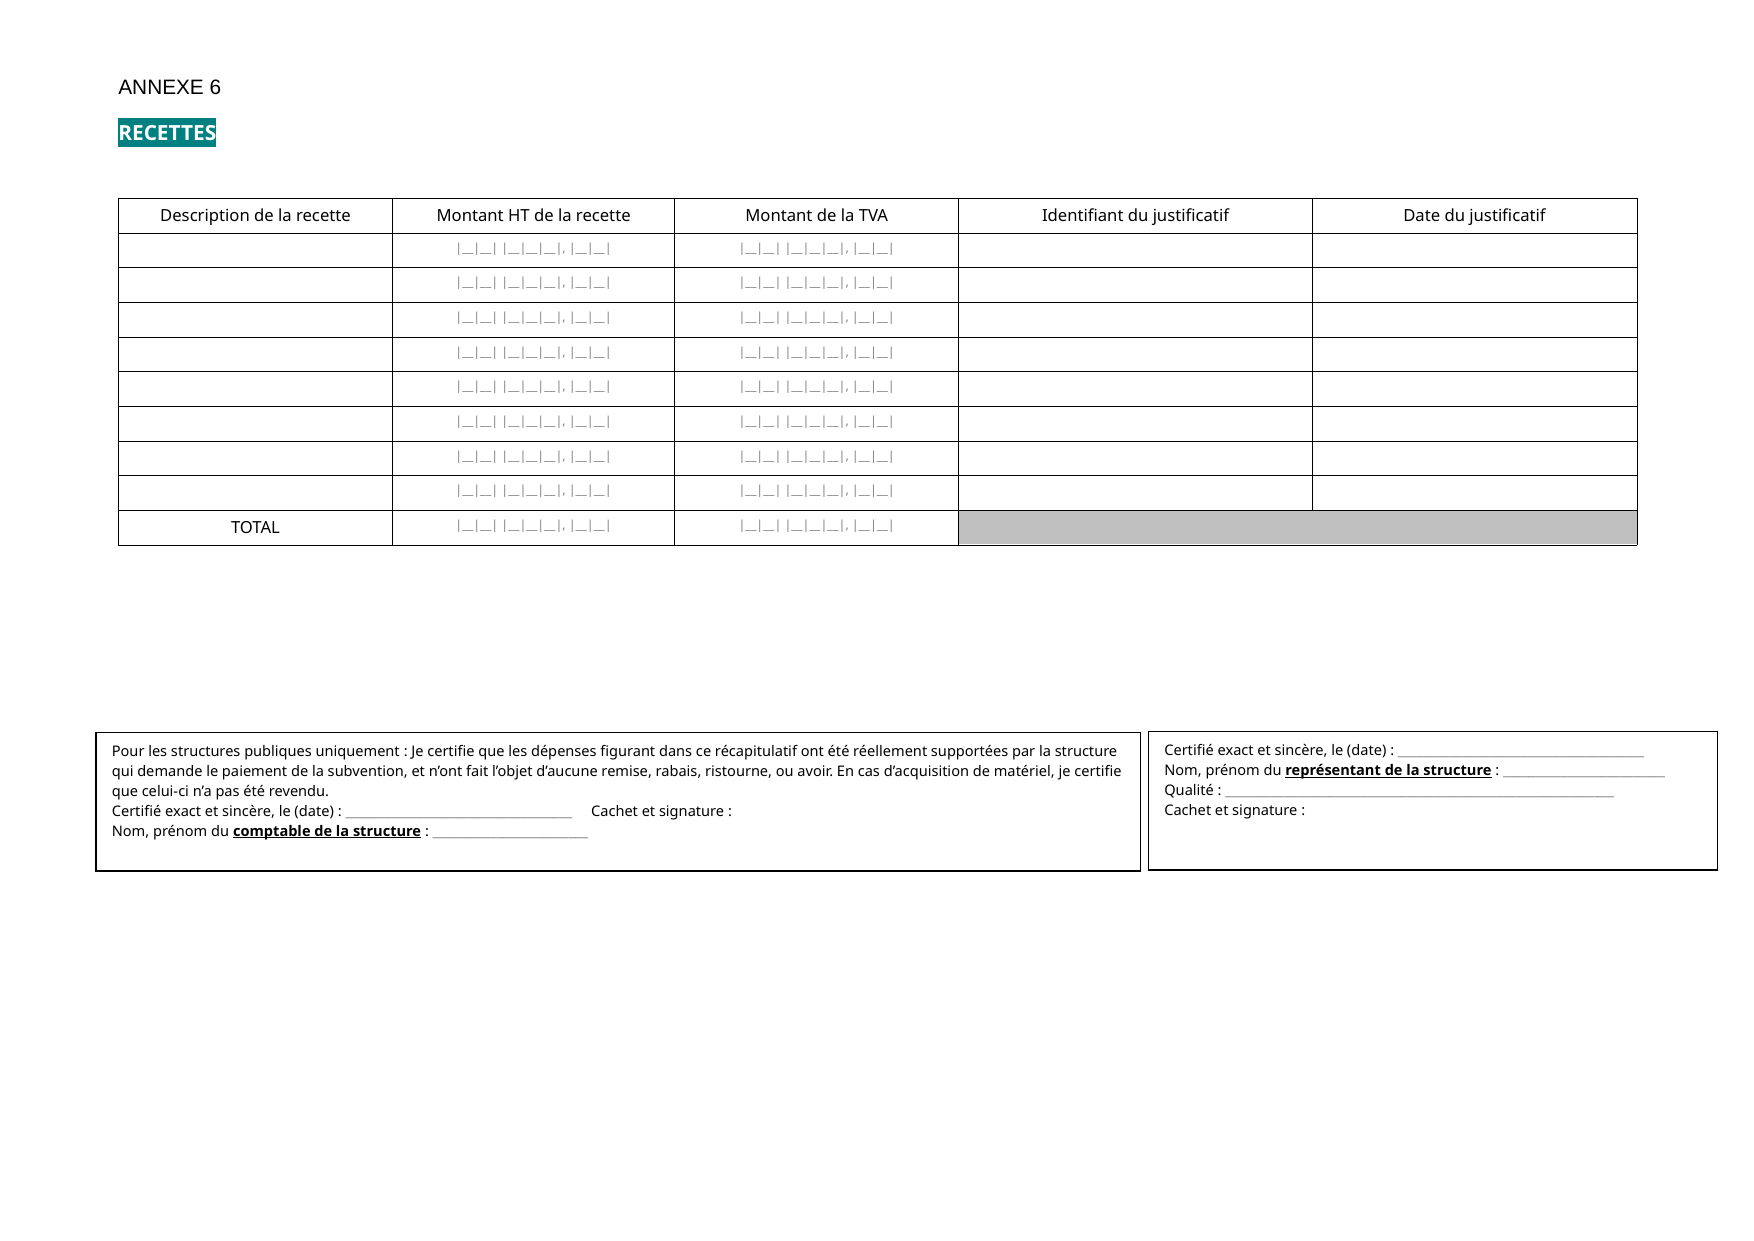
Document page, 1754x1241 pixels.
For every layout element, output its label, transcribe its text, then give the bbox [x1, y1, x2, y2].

table_cell |__|__| |__|__|__|, |__|__| [393, 268, 674, 302]
table_cell |__|__| |__|__|__|, |__|__| [393, 476, 674, 510]
table_cell |__|__| |__|__|__|, |__|__| [393, 407, 674, 441]
table_cell [1313, 476, 1637, 510]
text Certifié exact et sincère, le (date) : ___________________________________ Cachet et signature : [112, 801, 1125, 820]
table_cell |__|__| |__|__|__|, |__|__| [393, 303, 674, 336]
table_cell [959, 407, 1312, 441]
table_cell |__|__| |__|__|__|, |__|__| [675, 338, 958, 371]
table_cell [119, 338, 392, 371]
text Cachet et signature : [1164, 799, 1702, 819]
text Certifié exact et sincère, le (date) : ______________________________________ [1164, 739, 1702, 759]
table_header Date du justificatif [1313, 199, 1637, 232]
table_cell |__|__| |__|__|__|, |__|__| [675, 511, 958, 544]
table_cell [1313, 303, 1637, 336]
text Pour les structures publiques uniquement : Je certifie que les dépenses figurant dans ce récapitulatif ont été réellement supportées par la structure qui demande le paiement de la subvention, et n’ont fait l’objet d’aucune remise, rabais, ristourne, ou avoir. En cas d’acquisition de matériel, je certifie que celui-ci n’a pas été revendu. [112, 741, 1125, 801]
table_cell |__|__| |__|__|__|, |__|__| [393, 372, 674, 406]
table_cell [959, 268, 1312, 302]
table_cell |__|__| |__|__|__|, |__|__| [675, 407, 958, 441]
table_cell |__|__| |__|__|__|, |__|__| [675, 442, 958, 475]
table_cell [959, 511, 1637, 544]
table_cell [119, 234, 392, 267]
table_header Montant HT de la recette [393, 199, 674, 232]
table_cell |__|__| |__|__|__|, |__|__| [675, 268, 958, 302]
table_cell [959, 303, 1312, 336]
table_cell |__|__| |__|__|__|, |__|__| [393, 234, 674, 267]
table_cell [959, 234, 1312, 267]
text Qualité : ____________________________________________________________ [1164, 779, 1702, 799]
table_cell [1313, 338, 1637, 371]
table_cell [1313, 234, 1637, 267]
table_cell [959, 372, 1312, 406]
text Nom, prénom du comptable de la structure : ________________________ [112, 820, 1125, 840]
table_cell |__|__| |__|__|__|, |__|__| [393, 511, 674, 544]
table_cell [1313, 442, 1637, 475]
table_cell [959, 442, 1312, 475]
table_cell [959, 476, 1312, 510]
table_cell |__|__| |__|__|__|, |__|__| [675, 303, 958, 336]
table_cell [1313, 268, 1637, 302]
table_cell [959, 338, 1312, 371]
text Nom, prénom du représentant de la structure : _________________________ [1164, 759, 1702, 779]
table_cell |__|__| |__|__|__|, |__|__| [393, 442, 674, 475]
table_cell [119, 303, 392, 336]
table_cell |__|__| |__|__|__|, |__|__| [675, 476, 958, 510]
table_cell [119, 268, 392, 302]
table_cell TOTAL [119, 511, 392, 544]
table_cell [119, 372, 392, 406]
table_cell [119, 407, 392, 441]
table_cell [119, 442, 392, 475]
text recettes [118, 118, 1636, 147]
table_cell [119, 476, 392, 510]
table_cell |__|__| |__|__|__|, |__|__| [675, 372, 958, 406]
table_header Montant de la TVA [675, 199, 958, 232]
table_cell [1313, 372, 1637, 406]
table_cell [1313, 407, 1637, 441]
table_cell |__|__| |__|__|__|, |__|__| [393, 338, 674, 371]
table_cell |__|__| |__|__|__|, |__|__| [675, 234, 958, 267]
table_header Identifiant du justificatif [959, 199, 1312, 232]
table_header Description de la recette [119, 199, 392, 232]
